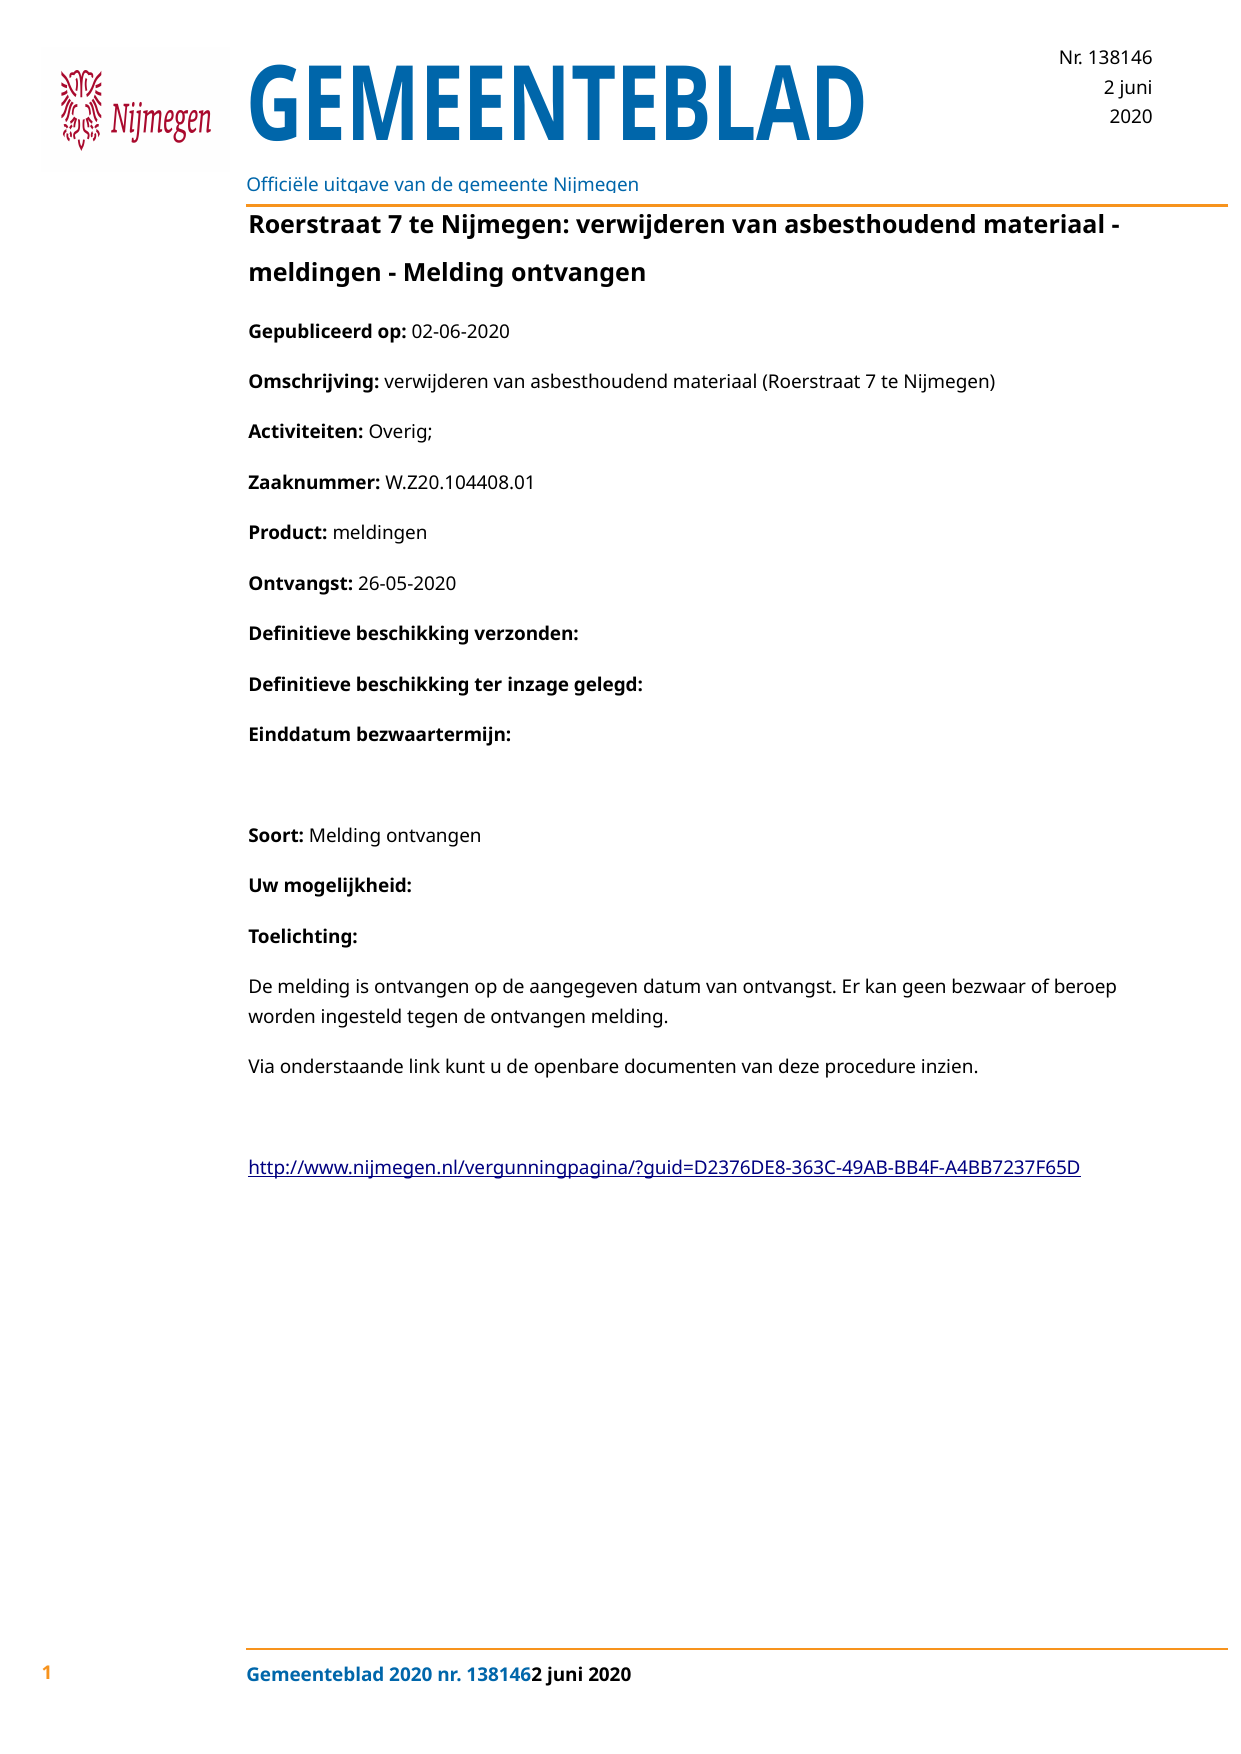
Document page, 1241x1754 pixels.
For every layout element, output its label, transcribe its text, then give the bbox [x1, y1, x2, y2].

text Definitieve beschikking ter inzage gelegd: [248, 671, 1152, 697]
text Omschrijving: verwijderen van asbesthoudend materiaal (Roerstraat 7 te Nijmegen) [248, 368, 1152, 394]
text Einddatum bezwaartermijn: [248, 721, 1152, 747]
text http://www.nijmegen.nl/vergunningpagina/?guid=D2376DE8-363C-49AB-BB4F-A4BB7237F65D [248, 1154, 1152, 1180]
text Uw mogelijkheid: [248, 872, 1152, 898]
text Via onderstaande link kunt u de openbare documenten van deze procedure inzien. [248, 1053, 1152, 1079]
text Toelichting: [248, 923, 1152, 949]
text Product: meldingen [248, 519, 1152, 545]
text Roerstraat 7 te Nijmegen: verwijderen van asbesthoudend materiaal - meldingen - Melding ontvangen [248, 207, 1152, 288]
text Definitieve beschikking verzonden: [248, 620, 1152, 646]
text Zaaknummer: W.Z20.104408.01 [248, 469, 1152, 495]
text Activiteiten: Overig; [248, 419, 1152, 444]
text De melding is ontvangen op de aangegeven datum van ontvangst. Er kan geen bezwaar of beroep worden ingesteld tegen de ontvangen melding. [248, 973, 1152, 1029]
picture [41, 47, 231, 172]
text Gepubliceerd op: 02-06-2020 [248, 318, 1152, 344]
text Ontvangst: 26-05-2020 [248, 570, 1152, 596]
text Soort: Melding ontvangen [248, 822, 1152, 848]
